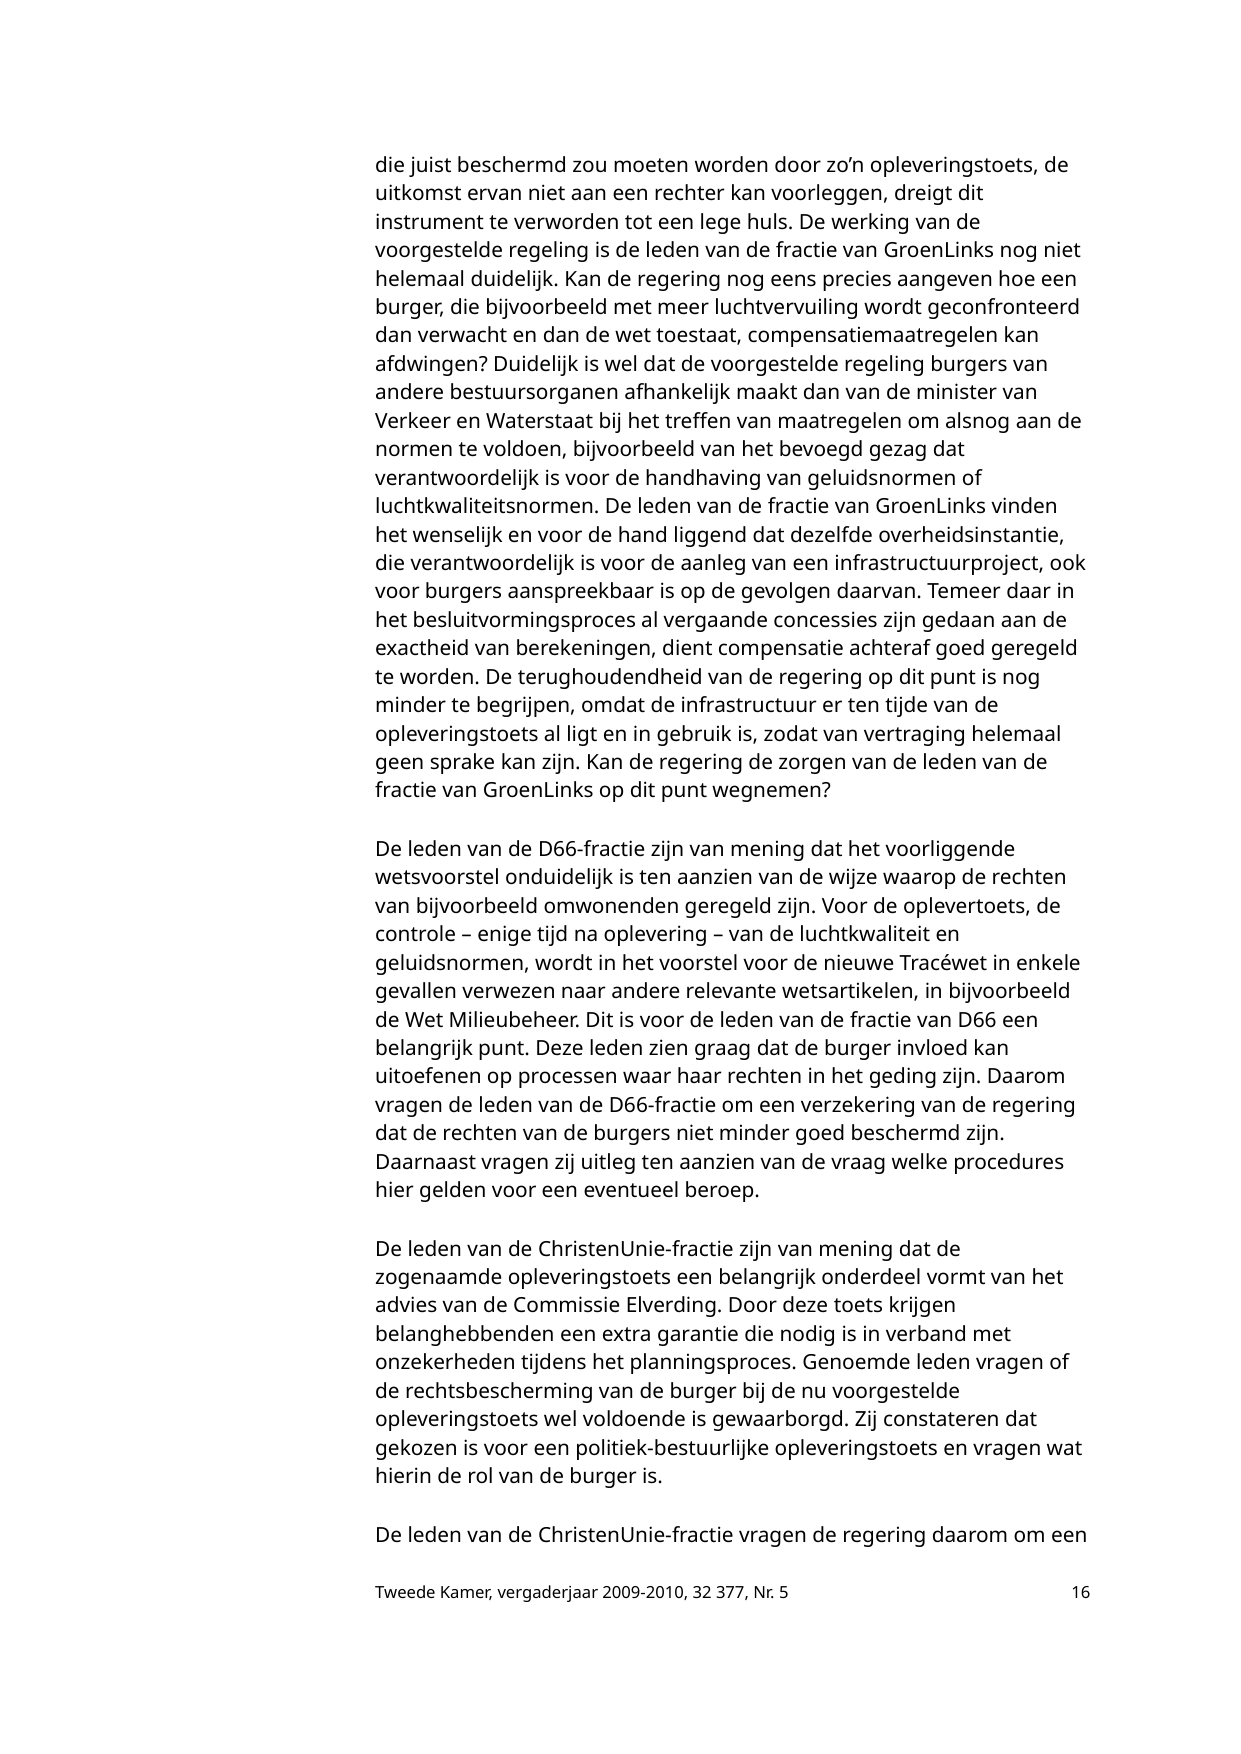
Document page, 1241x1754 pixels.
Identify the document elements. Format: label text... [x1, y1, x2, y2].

text De leden van de D66-fractie zijn van mening dat het voorliggende wetsvoorstel onduidelijk is ten aanzien van de wijze waarop de rechten van bijvoorbeeld omwonenden geregeld zijn. Voor de oplevertoets, de controle – enige tijd na oplevering – van de luchtkwaliteit en geluidsnormen, wordt in het voorstel voor de nieuwe Tracéwet in enkele gevallen verwezen naar andere relevante wetsartikelen, in bijvoorbeeld de Wet Milieubeheer. Dit is voor de leden van de fractie van D66 een belangrijk punt. Deze leden zien graag dat de burger invloed kan uitoefenen op processen waar haar rechten in het geding zijn. Daarom vragen de leden van de D66-fractie om een verzekering van de regering dat de rechten van de burgers niet minder goed beschermd zijn. Daarnaast vragen zij uitleg ten aanzien van de vraag welke procedures hier gelden voor een eventueel beroep. [375, 1033, 1090, 1403]
text De leden van de ChristenUnie-fractie zijn van mening dat de zogenaamde opleveringstoets een belangrijk onderdeel vormt van het advies van de Commissie Elverding. Door deze toets krijgen belanghebbenden een extra garantie die nodig is in verband met onzekerheden tijdens het planningsproces. Genoemde leden vragen of de rechtsbescherming van de burger bij de nu voorgestelde opleveringstoets wel voldoende is gewaarborgd. Zij constateren dat gekozen is voor een politiek-bestuurlijke opleveringstoets en vragen wat hierin de rol van de burger is. [375, 1433, 1090, 1547]
text De leden van de GroenLinks-fractie vinden het merkwaardig, teleurstellend en onbevredigend dat burgers niet de mogelijkheid hebben bezwaar en beroep in te stellen tegen de opleveringstoets. Juist deze opleveringstoets is door de regering verdedigd met het argument dat daarmee achteraf corrigerend kan worden opgetreden als bijvoorbeeld een nieuwe weg of rijbaan meer gevolgen voor leefomgeving of milieu heeft dan verwacht. Maar nu een omwonende, die juist beschermd zou moeten worden door zo’n opleveringstoets, de uitkomst ervan niet aan een rechter kan voorleggen, dreigt dit instrument te verworden tot een lege huls. De werking van de voorgestelde regeling is de leden van de fractie van GroenLinks nog niet helemaal duidelijk. Kan de regering nog eens precies aangeven hoe een burger, die bijvoorbeeld met meer luchtvervuiling wordt geconfronteerd dan verwacht en dan de wet toestaat, compensatiemaatregelen kan afdwingen? Duidelijk is wel dat de voorgestelde regeling burgers van andere bestuursorganen afhankelijk maakt dan van de minister van Verkeer en Waterstaat bij het treffen van maatregelen om alsnog aan de normen te voldoen, bijvoorbeeld van het bevoegd gezag dat verantwoordelijk is voor de handhaving van geluidsnormen of luchtkwaliteitsnormen. De leden van de fractie van GroenLinks vinden het wenselijk en voor de hand liggend dat dezelfde overheidsinstantie, die verantwoordelijk is voor de aanleg van een infrastructuurproject, ook voor burgers aanspreekbaar is op de gevolgen daarvan. Temeer daar in het besluitvormingsproces al vergaande concessies zijn gedaan aan de exactheid van berekeningen, dient compensatie achteraf goed geregeld te worden. De terughoudendheid van de regering op dit punt is nog minder te begrijpen, omdat de infrastructuur er ten tijde van de opleveringstoets al ligt en in gebruik is, zodat van vertraging helemaal geen sprake kan zijn. Kan de regering de zorgen van de leden van de fractie van GroenLinks op dit punt wegnemen? [375, 150, 1090, 1003]
